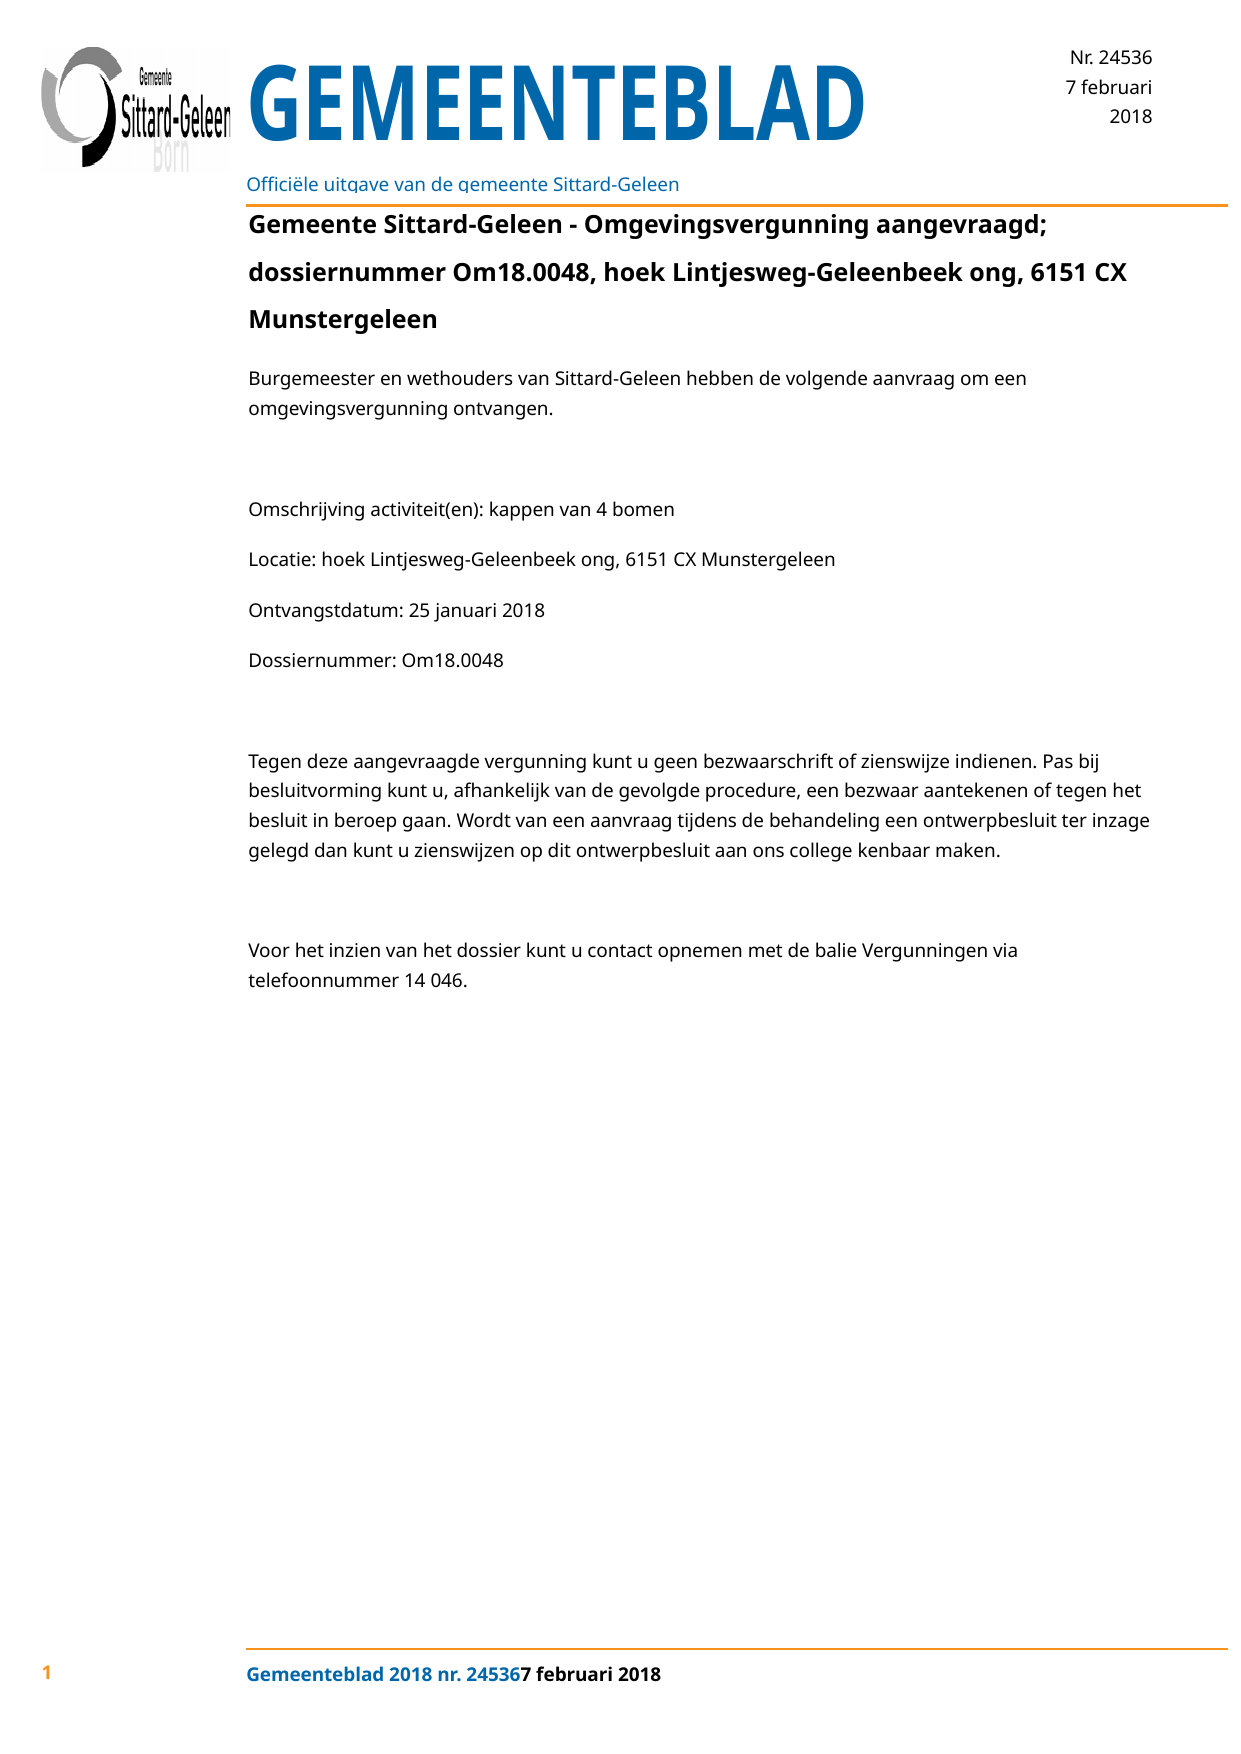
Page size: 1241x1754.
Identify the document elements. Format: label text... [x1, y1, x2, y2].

text Tegen deze aangevraagde vergunning kunt u geen bezwaarschrift of zienswijze indienen. Pas bij besluitvorming kunt u, afhankelijk van de gevolgde procedure, een bezwaar aantekenen of tegen het besluit in beroep gaan. Wordt van een aanvraag tijdens de behandeling een ontwerpbesluit ter inzage gelegd dan kunt u zienswijzen op dit ontwerpbesluit aan ons college kenbaar maken. [248, 748, 1152, 862]
text Ontvangstdatum: 25 januari 2018 [248, 597, 1152, 622]
picture [41, 47, 231, 172]
text Omschrijving activiteit(en): kappen van 4 bomen [248, 496, 1152, 522]
text Locatie: hoek Lintjesweg-Geleenbeek ong, 6151 CX Munstergeleen [248, 546, 1152, 572]
text Gemeente Sittard-Geleen - Omgevingsvergunning aangevraagd; dossiernummer Om18.0048, hoek Lintjesweg-Geleenbeek ong, 6151 CX Munstergeleen [248, 207, 1152, 336]
text Dossiernummer: Om18.0048 [248, 647, 1152, 673]
text Burgemeester en wethouders van Sittard-Geleen hebben de volgende aanvraag om een omgevingsvergunning ontvangen. [248, 366, 1152, 421]
text Voor het inzien van het dossier kunt u contact opnemen met de balie Vergunningen via telefoonnummer 14 046. [248, 938, 1152, 993]
